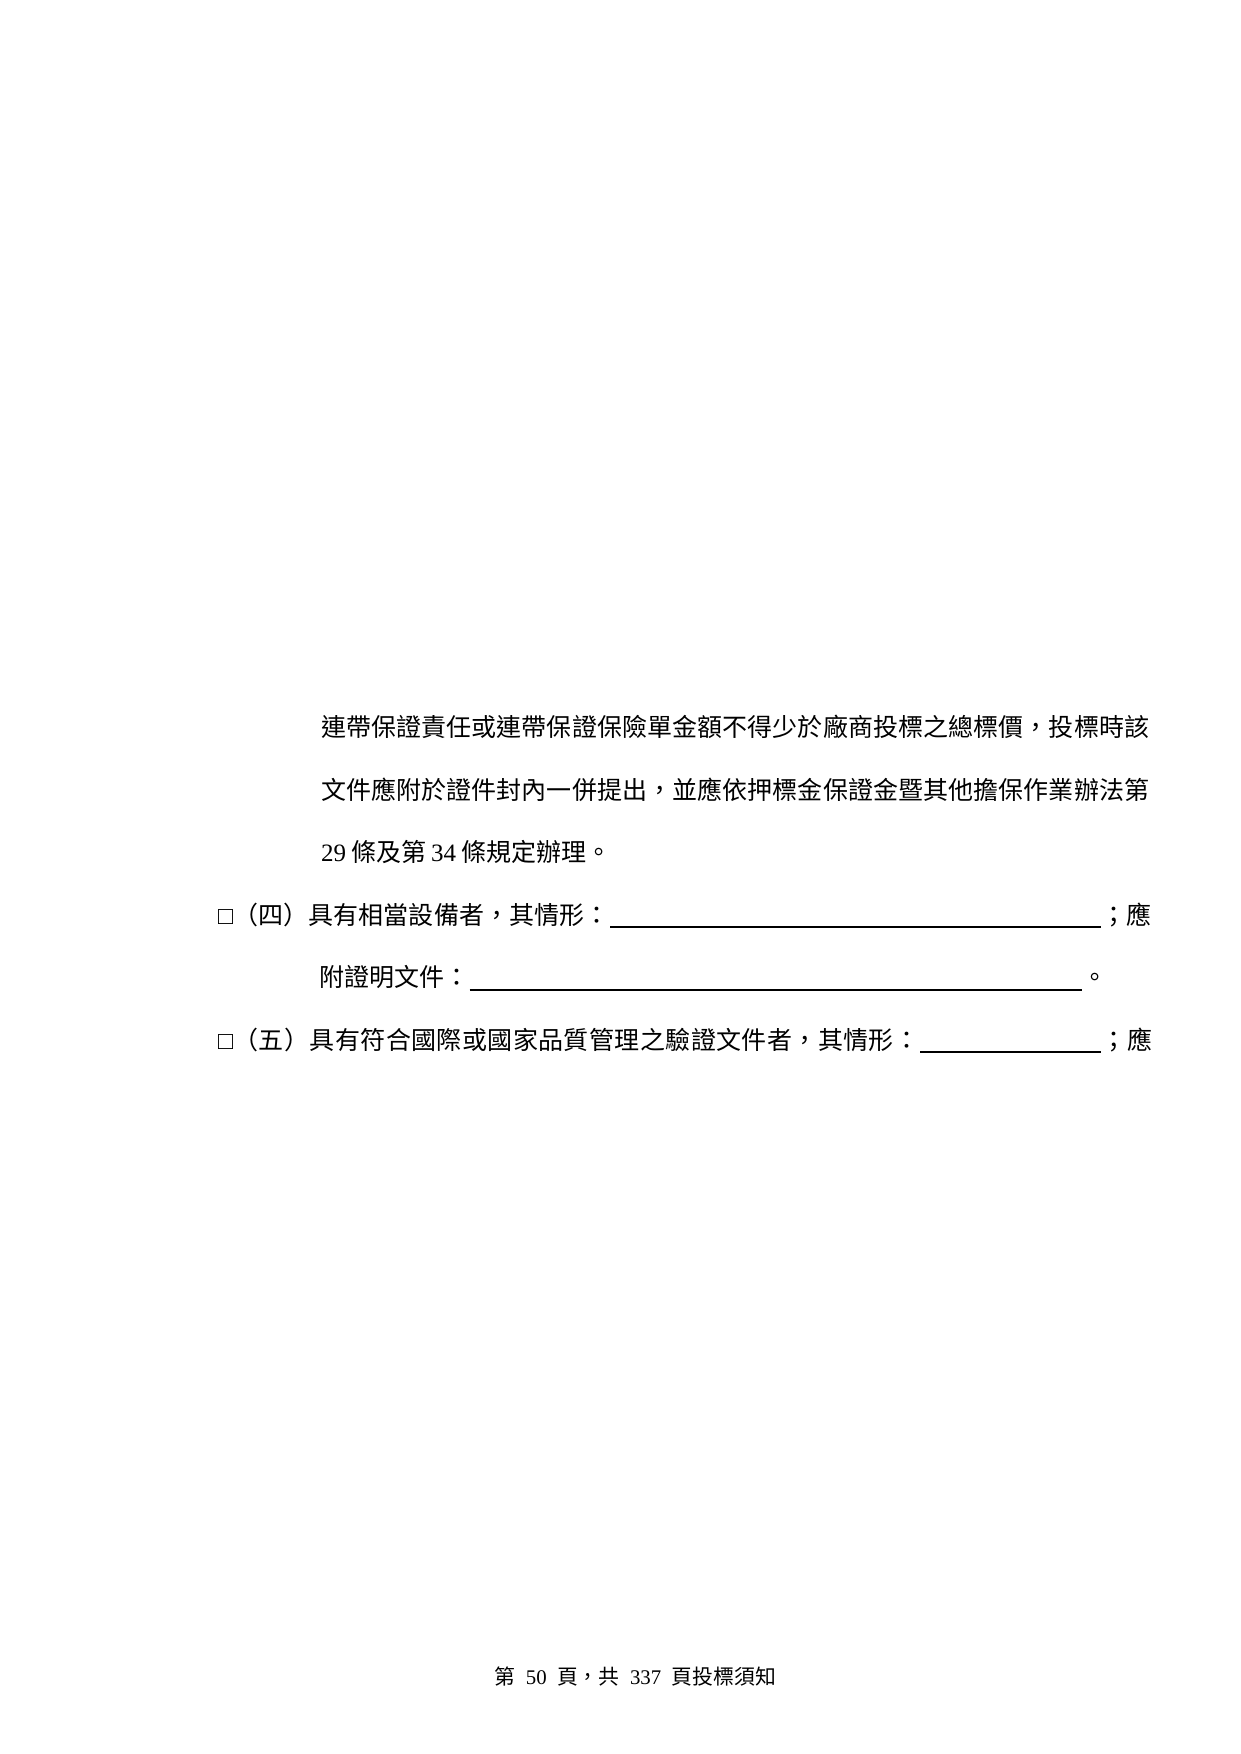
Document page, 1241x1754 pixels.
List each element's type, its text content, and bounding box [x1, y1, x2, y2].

text □（四）具有相當設備者，其情形： ；應附證明文件： 。 [218, 872, 1152, 997]
text 連帶保證責任或連帶保證保險單金額不得少於廠商投標之總標價，投標時該文件應附於證件封內一併提出，並應依押標金保證金暨其他擔保作業辦法第29條及第34條規定辦理。 [321, 684, 1152, 872]
text □（五）具有符合國際或國家品質管理之驗證文件者，其情形： ；應 [218, 997, 1152, 1059]
